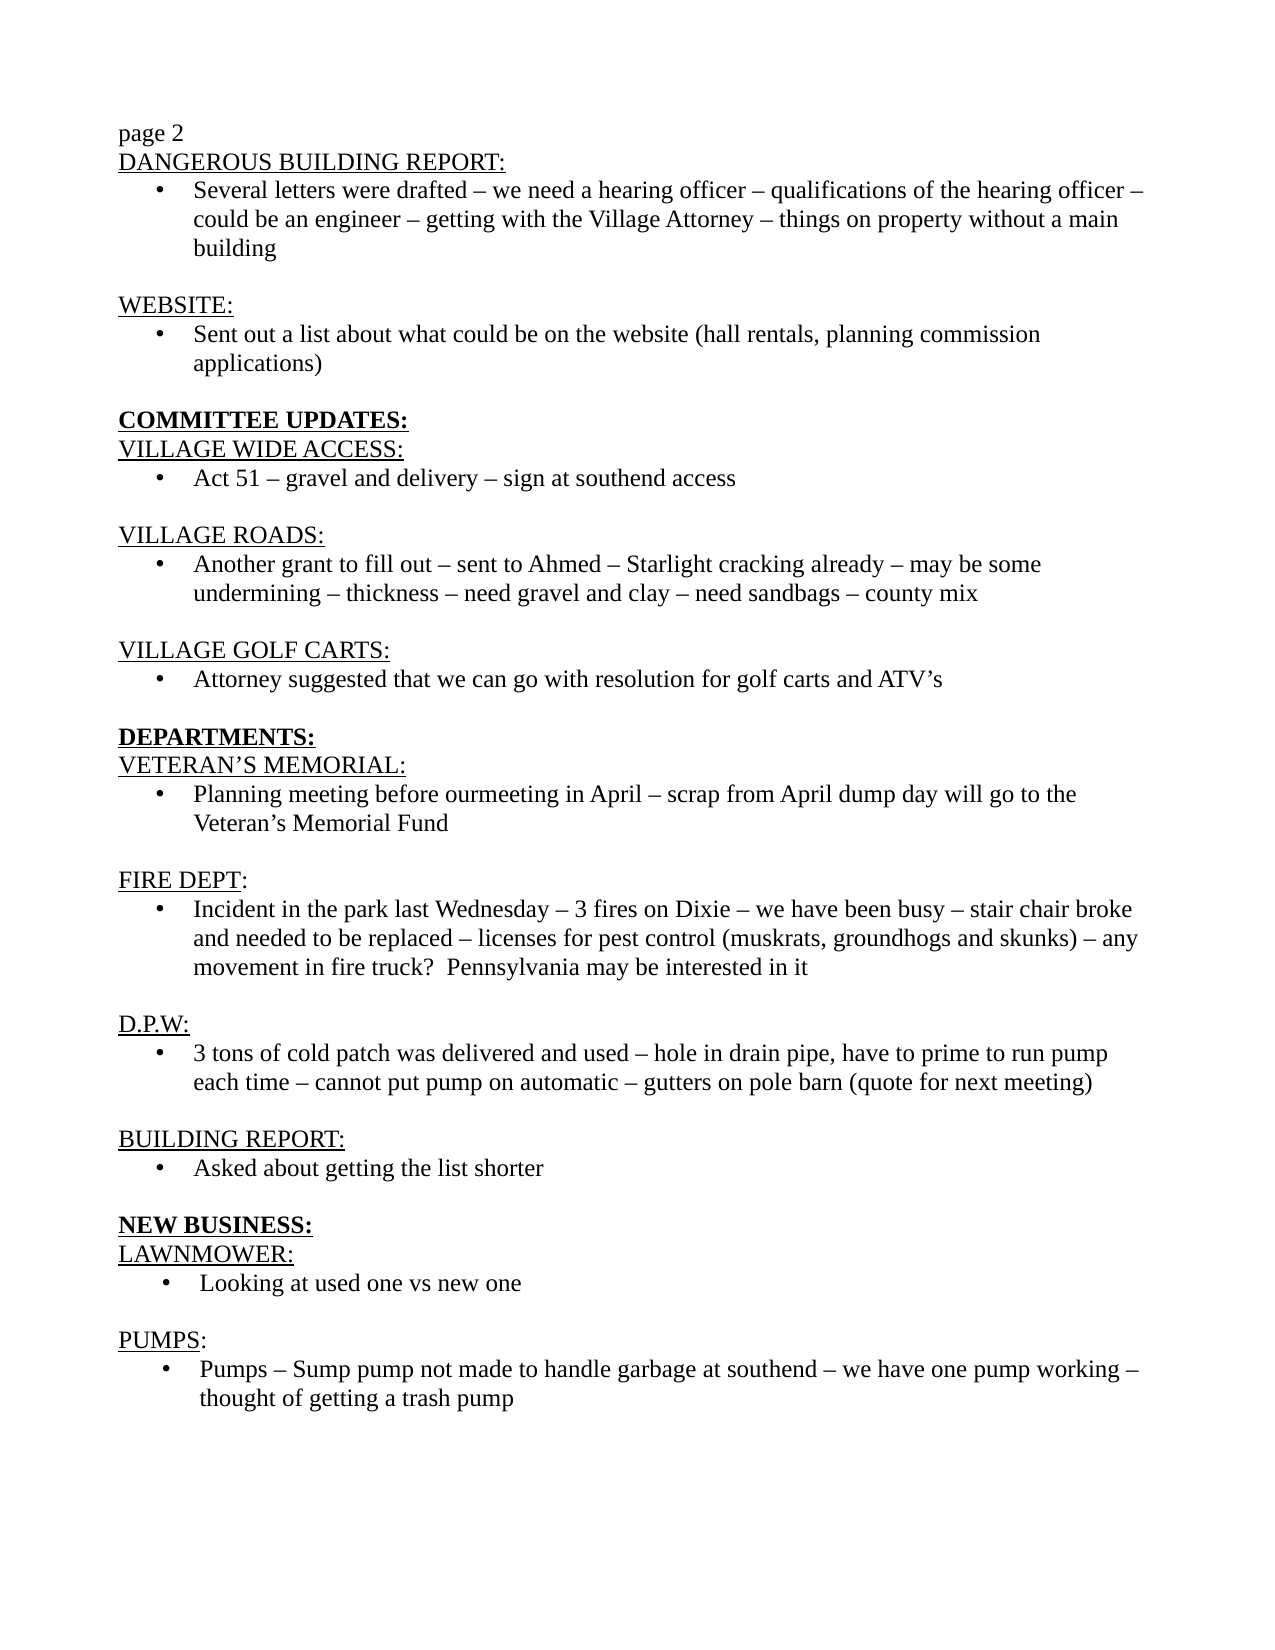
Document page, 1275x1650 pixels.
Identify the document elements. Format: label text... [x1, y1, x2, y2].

list Planning meeting before ourmeeting in April – scrap from April dump day will go to the Veteran’s Memorial Fund [156, 779, 1157, 837]
list Another grant to fill out – sent to Ahmed – Starlight cracking already – may be some undermining – thickness – need gravel and clay – need sandbags – county mix [156, 549, 1157, 607]
text VILLAGE GOLF CARTS: [118, 636, 1157, 664]
text NEW BUSINESS: [118, 1211, 1157, 1239]
list Attorney suggested that we can go with resolution for golf carts and ATV’s [156, 664, 1157, 693]
text PUMPS: [118, 1326, 1157, 1354]
text COMMITTEE UPDATES: [118, 406, 1157, 434]
list Asked about getting the list shorter [156, 1153, 1157, 1182]
list Incident in the park last Wednesday – 3 fires on Dixie – we have been busy – stair chair broke and needed to be replaced – licenses for pest control (muskrats, groundhogs and skunks) – any movement in fire truck? Pennsylvania may be interested in it [156, 894, 1157, 981]
list Act 51 – gravel and delivery – sign at southend access [156, 463, 1157, 492]
text D.P.W: [118, 1009, 1157, 1038]
text DANGEROUS BUILDING REPORT: [118, 147, 1157, 176]
text VILLAGE WIDE ACCESS: [118, 434, 1157, 463]
text VILLAGE ROADS: [118, 521, 1157, 549]
text FIRE DEPT: [118, 866, 1157, 894]
list 3 tons of cold patch was delivered and used – hole in drain pipe, have to prime to run pump each time – cannot put pump on automatic – gutters on pole barn (quote for next meeting) [156, 1038, 1157, 1096]
text VETERAN’S MEMORIAL: [118, 751, 1157, 779]
text page 2 [118, 118, 1157, 147]
text BUILDING REPORT: [118, 1124, 1157, 1153]
list Looking at used one vs new one [162, 1268, 1157, 1297]
text DEPARTMENTS: [118, 722, 1157, 751]
text WEBSITE: [118, 291, 1157, 319]
text LAWNMOWER: [118, 1239, 1157, 1268]
list Pumps – Sump pump not made to handle garbage at southend – we have one pump working – thought of getting a trash pump [162, 1354, 1157, 1412]
list Several letters were drafted – we need a hearing officer – qualifications of the hearing officer – could be an engineer – getting with the Village Attorney – things on property without a main building [156, 176, 1157, 262]
list Sent out a list about what could be on the website (hall rentals, planning commission applications) [156, 319, 1157, 377]
